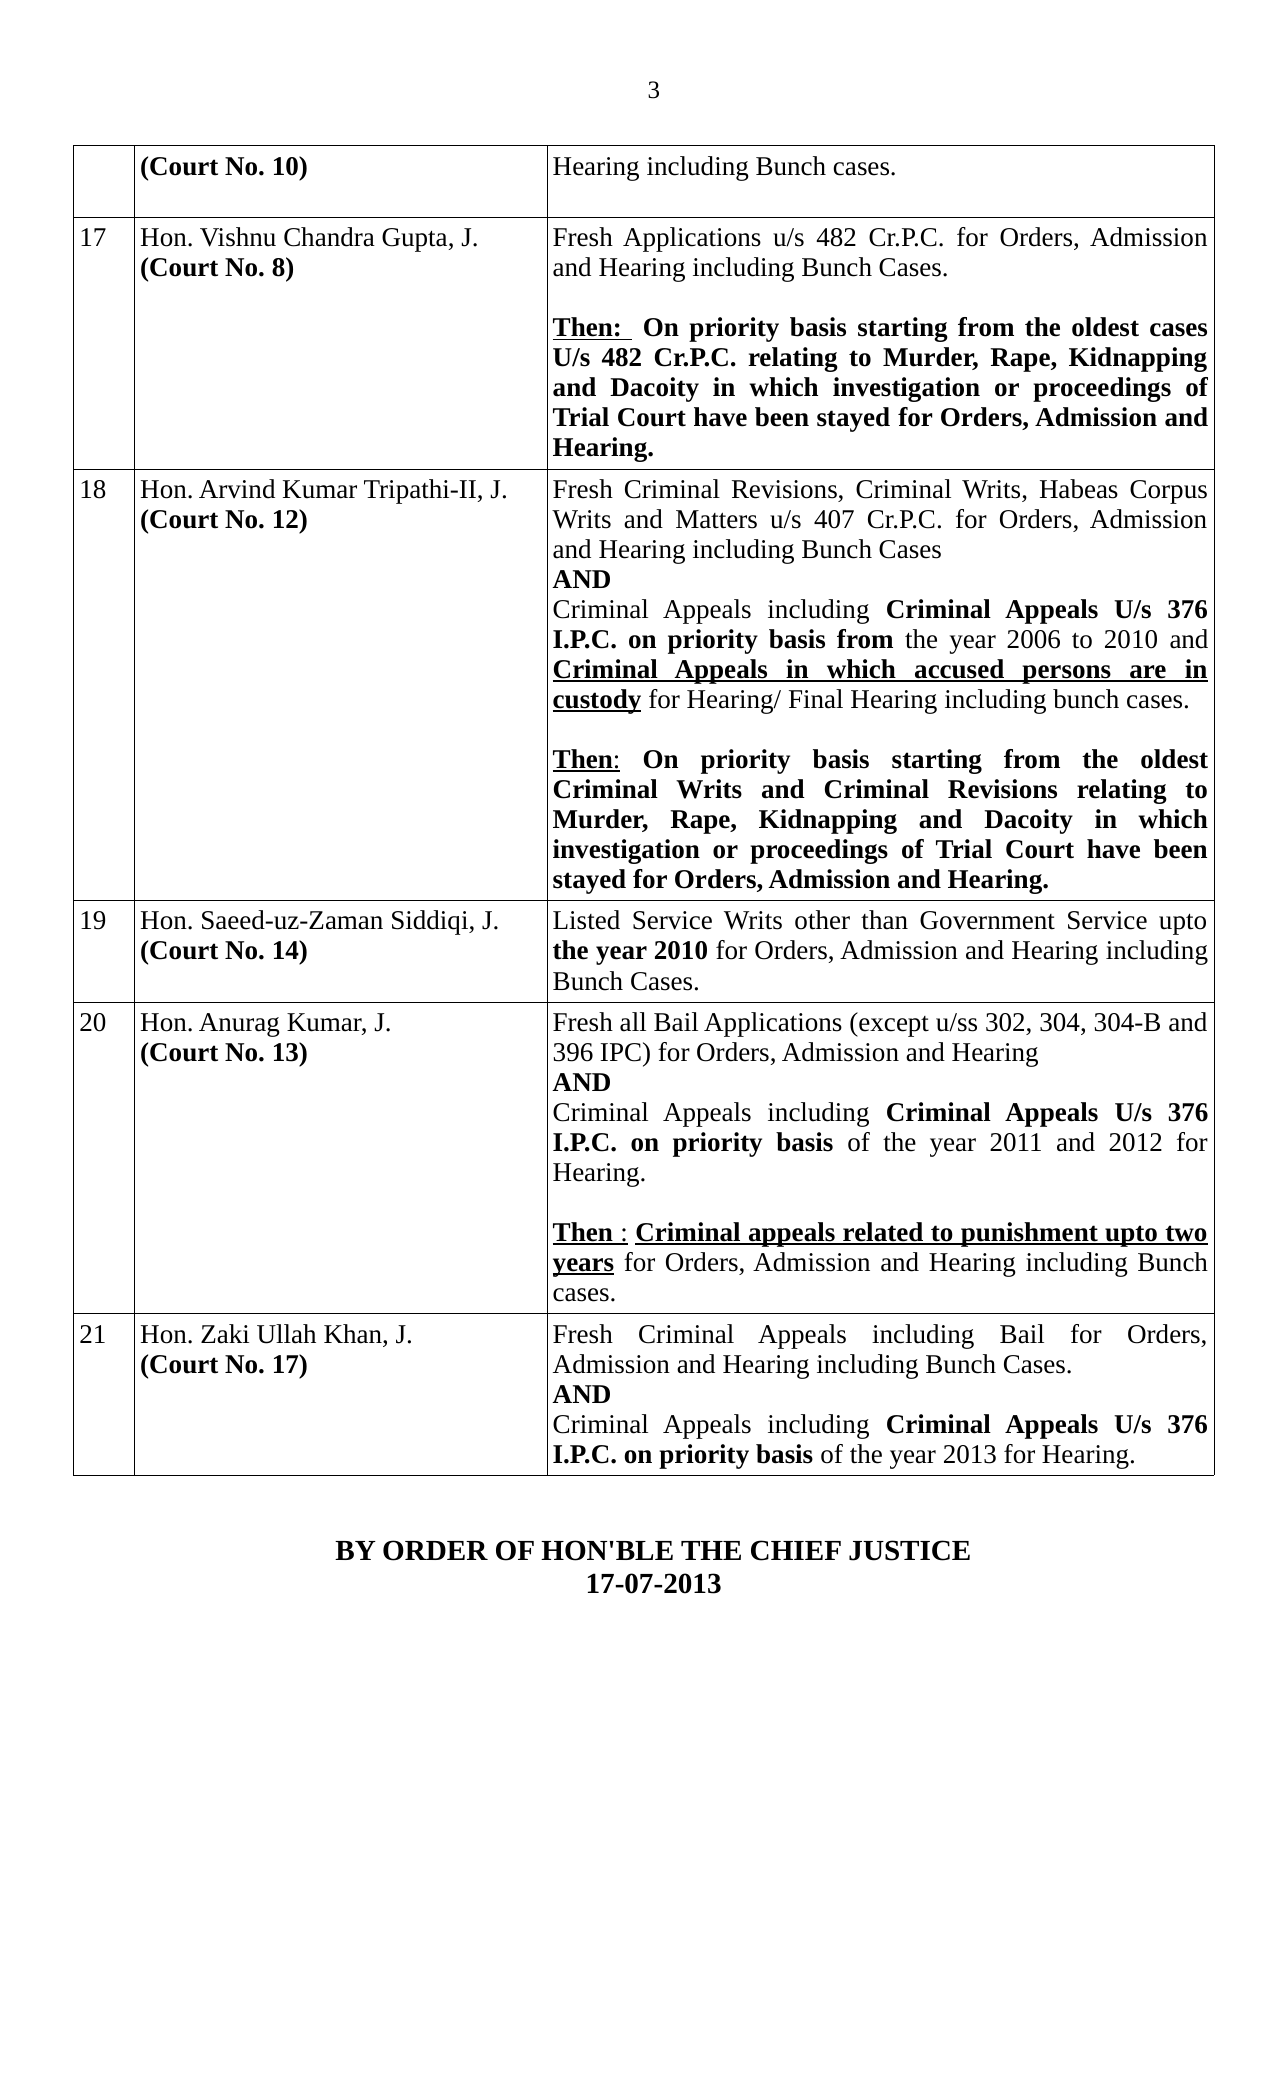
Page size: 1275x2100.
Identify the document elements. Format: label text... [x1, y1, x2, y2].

table_cell Fresh Criminal Revisions, Criminal Writs, Habeas Corpus Writs and Matters u/s 407 Cr.P.C. for Orders, Admission and Hearing including Bunch Cases AND Criminal Appeals including Criminal Appeals U/s 376 I.P.C. on priority basis from the year 2006 to 2010 and Criminal Appeals in which accused persons are in custody for Hearing/ Final Hearing including bunch cases. Then: On priority basis starting from the oldest Criminal Writs and Criminal Revisions relating to Murder, Rape, Kidnapping and Dacoity in which investigation or proceedings of Trial Court have been stayed for Orders, Admission and Hearing. [548, 470, 1214, 900]
table_cell Hon. Vishnu Chandra Gupta, J. (Court No. 8) [135, 218, 547, 468]
text 17-07-2013 [150, 1567, 1157, 1599]
table_cell 21 [74, 1314, 134, 1475]
table_cell Fresh Criminal Appeals including Bail for Orders, Admission and Hearing including Bunch Cases. AND Criminal Appeals including Criminal Appeals U/s 376 I.P.C. on priority basis of the year 2013 for Hearing. [548, 1314, 1214, 1475]
table_cell [74, 146, 134, 217]
table_cell Fresh Applications u/s 482 Cr.P.C. for Orders, Admission and Hearing including Bunch Cases. Then: On priority basis starting from the oldest cases U/s 482 Cr.P.C. relating to Murder, Rape, Kidnapping and Dacoity in which investigation or proceedings of Trial Court have been stayed for Orders, Admission and Hearing. [548, 218, 1214, 468]
text BY ORDER OF HON'BLE THE CHIEF JUSTICE [150, 1535, 1157, 1567]
table_cell Hon. Anurag Kumar, J. (Court No. 13) [135, 1003, 547, 1313]
table_cell Hon. Zaki Ullah Khan, J. (Court No. 17) [135, 1314, 547, 1475]
table_cell 18 [74, 470, 134, 900]
table_cell Listed Service Writs other than Government Service upto the year 2010 for Orders, Admission and Hearing including Bunch Cases. [548, 901, 1214, 1002]
table_cell 17 [74, 218, 134, 468]
table_cell Hearing including Bunch cases. [548, 146, 1214, 217]
table_cell 20 [74, 1003, 134, 1313]
table_cell 19 [74, 901, 134, 1002]
table_cell Fresh all Bail Applications (except u/ss 302, 304, 304-B and 396 IPC) for Orders, Admission and Hearing AND Criminal Appeals including Criminal Appeals U/s 376 I.P.C. on priority basis of the year 2011 and 2012 for Hearing. Then : Criminal appeals related to punishment upto two years for Orders, Admission and Hearing including Bunch cases. [548, 1003, 1214, 1313]
table_cell (Court No. 10) [135, 146, 547, 217]
table_cell Hon. Arvind Kumar Tripathi-II, J. (Court No. 12) [135, 470, 547, 900]
table_cell Hon. Saeed-uz-Zaman Siddiqi, J. (Court No. 14) [135, 901, 547, 1002]
